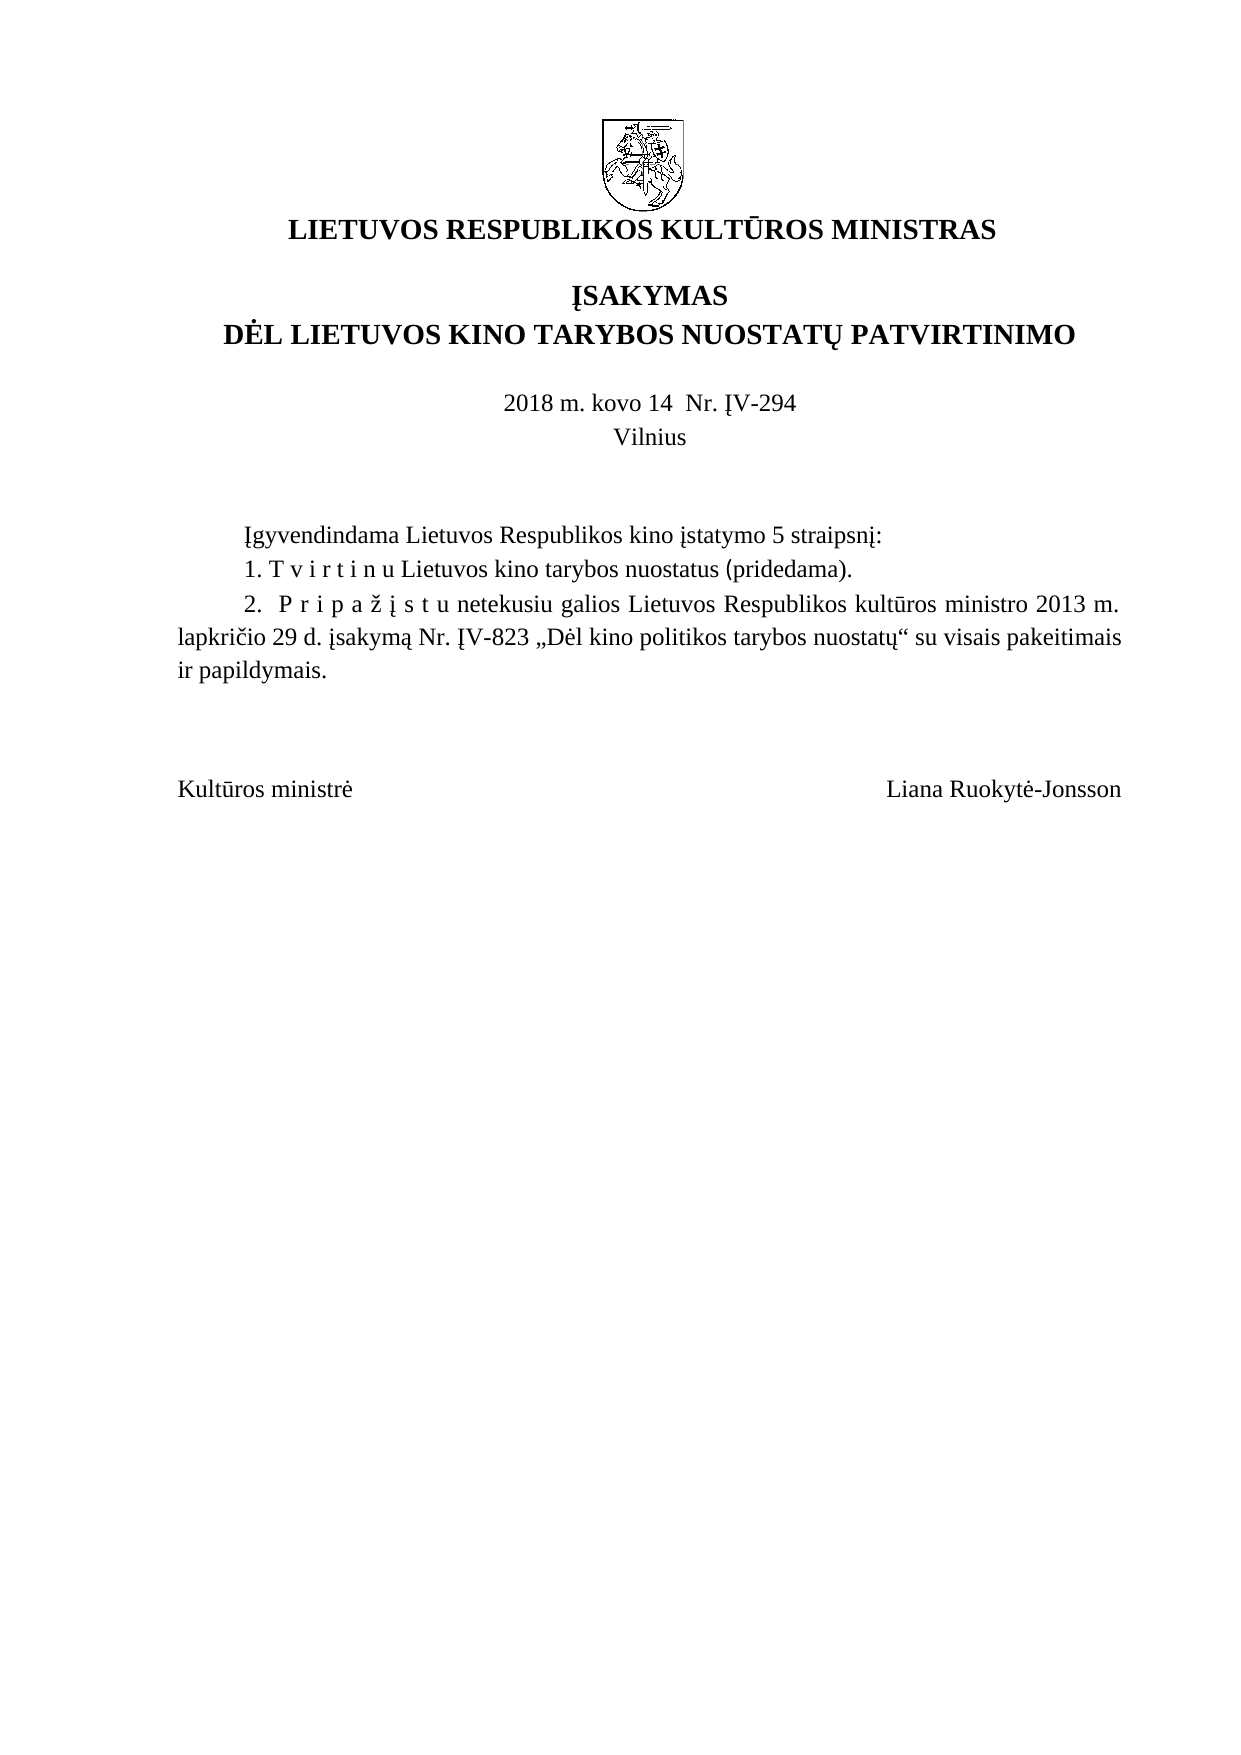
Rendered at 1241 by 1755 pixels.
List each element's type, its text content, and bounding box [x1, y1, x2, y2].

text 2. P r i p a ž į s t u netekusiu galios Lietuvos Respublikos kultūros ministro 2013 m. lapkričio 29 d. įsakymą Nr. ĮV-823 „Dėl kino politikos tarybos nuostatų“ su visais pakeitimais ir papildymais. [177, 589, 1122, 683]
text ĮSAKYMAS [177, 278, 1122, 312]
text Vilnius [177, 422, 1122, 450]
text LIETUVOS RESPUBLIKOS KULTŪROS MINISTRAS [177, 212, 1108, 245]
text DĖL LIETUVOS KINO TARYBOS NUOSTATŲ patvirtinimo [177, 317, 1122, 351]
text 1. T v i r t i n u Lietuvos kino tarybos nuostatus (pridedama). [177, 554, 1122, 584]
text 2018 m. kovo 14 Nr. ĮV-294 [177, 388, 1122, 417]
text Įgyvendindama Lietuvos Respublikos kino įstatymo 5 straipsnį: [177, 521, 1122, 549]
text Kultūros ministrė Liana Ruokytė-Jonsson [177, 774, 1122, 803]
